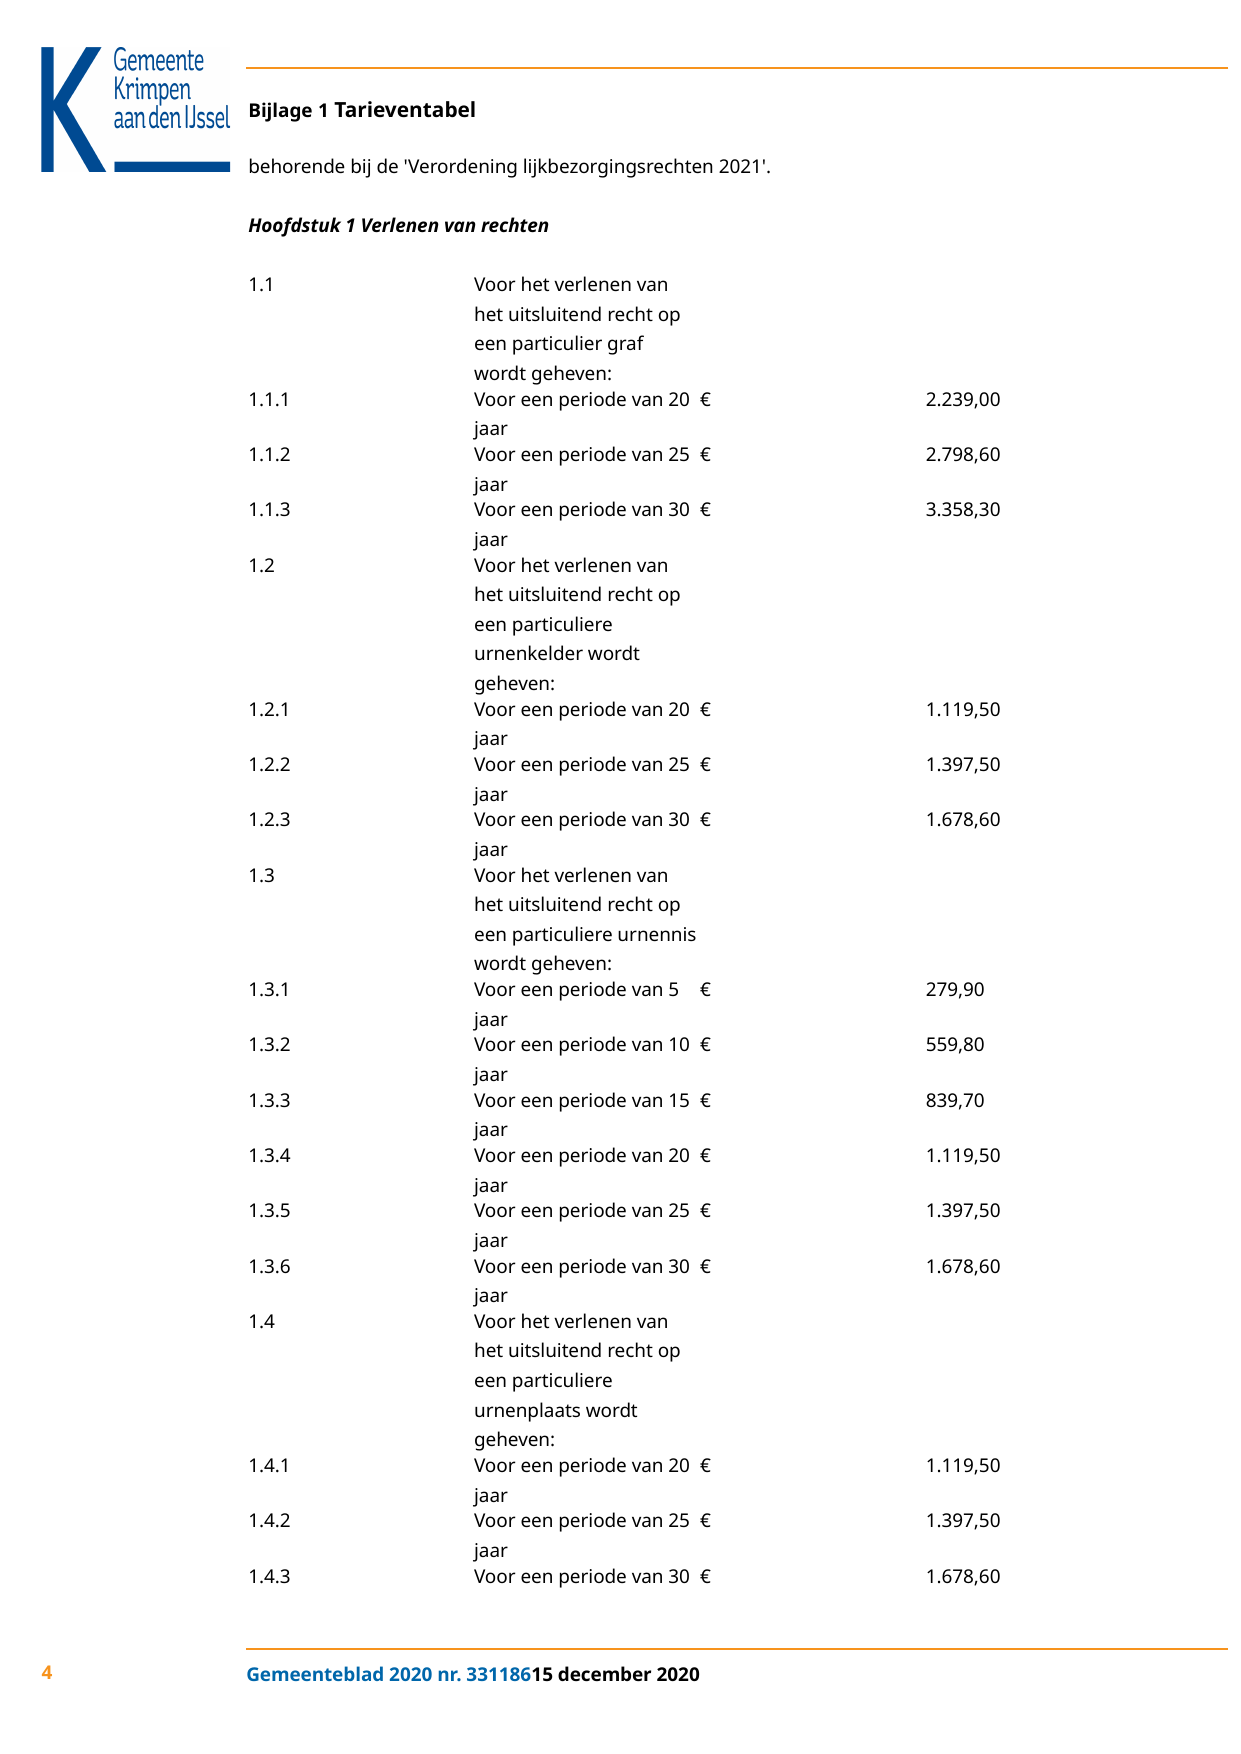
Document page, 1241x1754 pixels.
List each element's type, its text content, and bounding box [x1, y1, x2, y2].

table_cell 1.119,50 [926, 1452, 1152, 1507]
table_cell 1.3.1 [248, 976, 474, 1032]
table_cell Voor een periode van 30 jaar [474, 1253, 700, 1308]
table_cell Voor het verlenen van het uitsluitend recht op een particuliere urnennis wordt geheven: [474, 862, 700, 976]
table_cell 839,70 [926, 1087, 1152, 1142]
table_cell € [700, 441, 926, 496]
table_cell € [700, 386, 926, 441]
table_cell € [700, 1452, 926, 1507]
table_cell 1.2.2 [248, 751, 474, 806]
table_cell € [700, 1198, 926, 1253]
table_cell 1.3.2 [248, 1032, 474, 1087]
table_cell 1.678,60 [926, 806, 1152, 862]
table_cell 1.1.2 [248, 441, 474, 496]
table_cell Voor een periode van 30 [474, 1563, 700, 1588]
table_cell 1.4.2 [248, 1508, 474, 1563]
table_cell Voor het verlenen van het uitsluitend recht op een particuliere urnenplaats wordt geheven: [474, 1308, 700, 1452]
text behorende bij de 'Verordening lijkbezorgingsrechten 2021'. [248, 153, 1152, 179]
table_cell € [700, 1032, 926, 1087]
text Bijlage 1 Tarieventabel [248, 95, 1152, 123]
table_cell € [700, 976, 926, 1032]
table_cell 1.3.6 [248, 1253, 474, 1308]
table_cell 1.4.1 [248, 1452, 474, 1507]
table_cell 1.119,50 [926, 696, 1152, 751]
table_cell Voor een periode van 25 jaar [474, 1198, 700, 1253]
table_cell 1.397,50 [926, 1198, 1152, 1253]
table_cell [700, 862, 926, 976]
table_cell [926, 862, 1152, 976]
table_cell € [700, 1508, 926, 1563]
table_cell Voor een periode van 30 jaar [474, 806, 700, 862]
table_cell € [700, 1142, 926, 1197]
table_cell 1.119,50 [926, 1142, 1152, 1197]
table_cell € [700, 1253, 926, 1308]
table_header Voor het verlenen van het uitsluitend recht op een particulier graf wordt geheven: [474, 271, 700, 386]
table_cell Voor een periode van 25 jaar [474, 441, 700, 496]
table_cell € [700, 696, 926, 751]
table_cell 1.678,60 [926, 1563, 1152, 1588]
table_cell [926, 1308, 1152, 1452]
table_cell [700, 552, 926, 696]
table_header 1.1 [248, 271, 474, 386]
table_cell 1.3.3 [248, 1087, 474, 1142]
picture [41, 47, 231, 172]
table_cell 1.2.3 [248, 806, 474, 862]
table_cell Voor een periode van 20 jaar [474, 1142, 700, 1197]
table_cell Voor een periode van 20 jaar [474, 696, 700, 751]
table_cell 1.678,60 [926, 1253, 1152, 1308]
table_header [926, 271, 1152, 386]
table_cell Voor een periode van 25 jaar [474, 751, 700, 806]
table_cell 3.358,30 [926, 496, 1152, 552]
table_cell Voor het verlenen van het uitsluitend recht op een particuliere urnenkelder wordt geheven: [474, 552, 700, 696]
table_cell 2.798,60 [926, 441, 1152, 496]
table_header [700, 271, 926, 386]
table_cell 1.397,50 [926, 1508, 1152, 1563]
table_cell € [700, 1087, 926, 1142]
table_cell Voor een periode van 30 jaar [474, 496, 700, 552]
table_cell 279,90 [926, 976, 1152, 1032]
table_cell € [700, 806, 926, 862]
table_cell Voor een periode van 20 jaar [474, 386, 700, 441]
table_cell 1.1.1 [248, 386, 474, 441]
table_cell Voor een periode van 5 jaar [474, 976, 700, 1032]
table_cell 2.239,00 [926, 386, 1152, 441]
table_cell [926, 552, 1152, 696]
table_cell Voor een periode van 15 jaar [474, 1087, 700, 1142]
table_cell 1.3.5 [248, 1198, 474, 1253]
table_cell Voor een periode van 25 jaar [474, 1508, 700, 1563]
table_cell Voor een periode van 10 jaar [474, 1032, 700, 1087]
table_cell € [700, 496, 926, 552]
table_cell 1.3 [248, 862, 474, 976]
table_cell 1.397,50 [926, 751, 1152, 806]
text Hoofdstuk 1 Verlenen van rechten [248, 212, 1152, 238]
table_cell 1.4.3 [248, 1563, 474, 1588]
table_cell [700, 1308, 926, 1452]
table_cell 559,80 [926, 1032, 1152, 1087]
table_cell 1.3.4 [248, 1142, 474, 1197]
table_cell 1.4 [248, 1308, 474, 1452]
table_cell € [700, 1563, 926, 1588]
table_cell 1.2.1 [248, 696, 474, 751]
table_cell 1.1.3 [248, 496, 474, 552]
table_cell € [700, 751, 926, 806]
table_cell Voor een periode van 20 jaar [474, 1452, 700, 1507]
table_cell 1.2 [248, 552, 474, 696]
